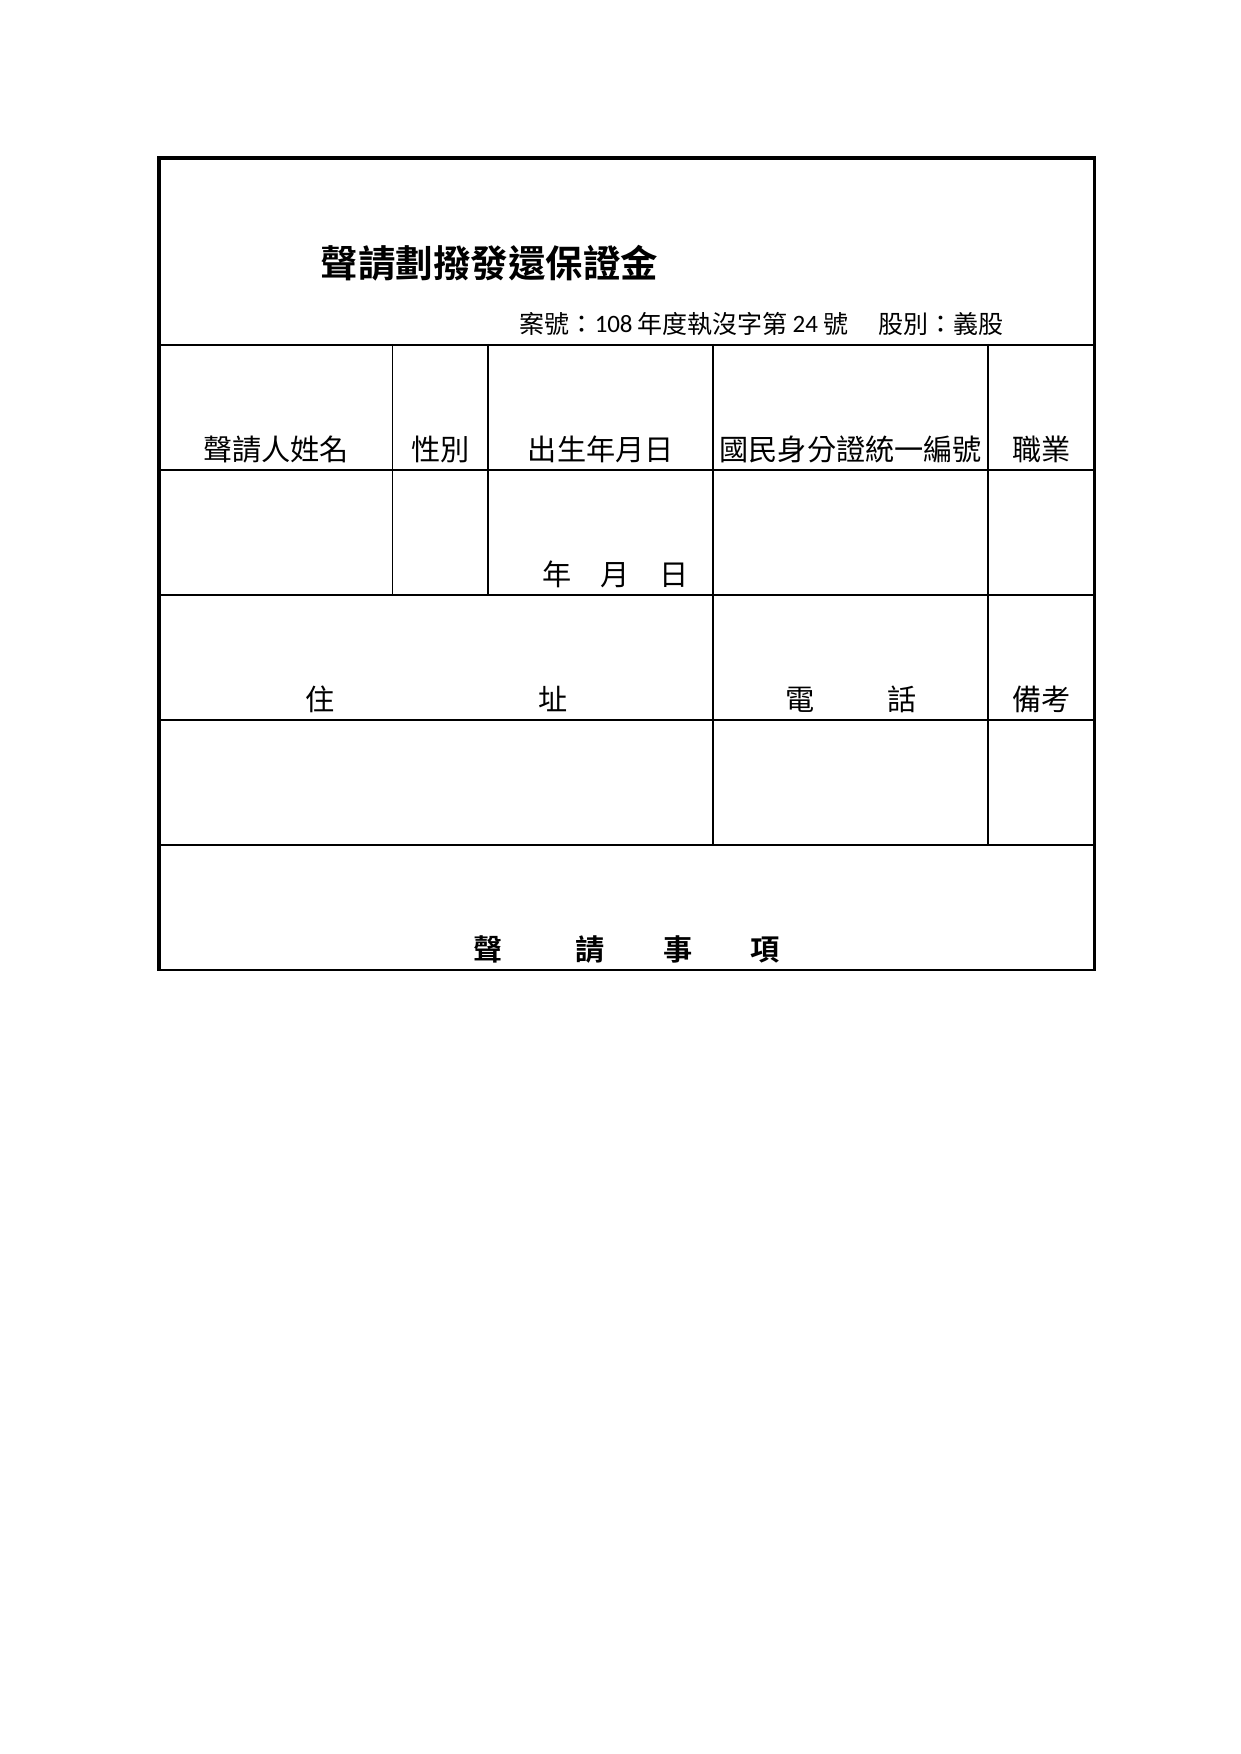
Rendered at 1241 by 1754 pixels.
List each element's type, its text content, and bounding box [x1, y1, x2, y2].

table_cell [161, 721, 712, 844]
table_cell 國民身分證統一編號 [714, 346, 987, 469]
table_cell [989, 471, 1093, 594]
table_cell 備考 [989, 596, 1093, 719]
table_cell 住 址 [161, 596, 712, 719]
table_cell [714, 721, 987, 844]
table_cell 電 話 [714, 596, 987, 719]
table_cell 出生年月日 [489, 346, 712, 469]
table_cell 性別 [393, 346, 487, 469]
table_cell 案號：108年度執沒字第24號 [161, 281, 876, 344]
table_cell 聲 請 事 項 [161, 846, 1093, 969]
table_cell [161, 471, 392, 594]
table_cell 年 月 日 [489, 471, 712, 594]
table_cell [989, 721, 1093, 844]
table_cell 股別：義股 [876, 281, 1093, 344]
table_cell 職業 [989, 346, 1093, 469]
table_cell 聲請人姓名 [161, 346, 392, 469]
table_header 聲請劃撥發還保證金 [161, 160, 1093, 281]
table_cell [393, 471, 487, 594]
table_cell [714, 471, 987, 594]
